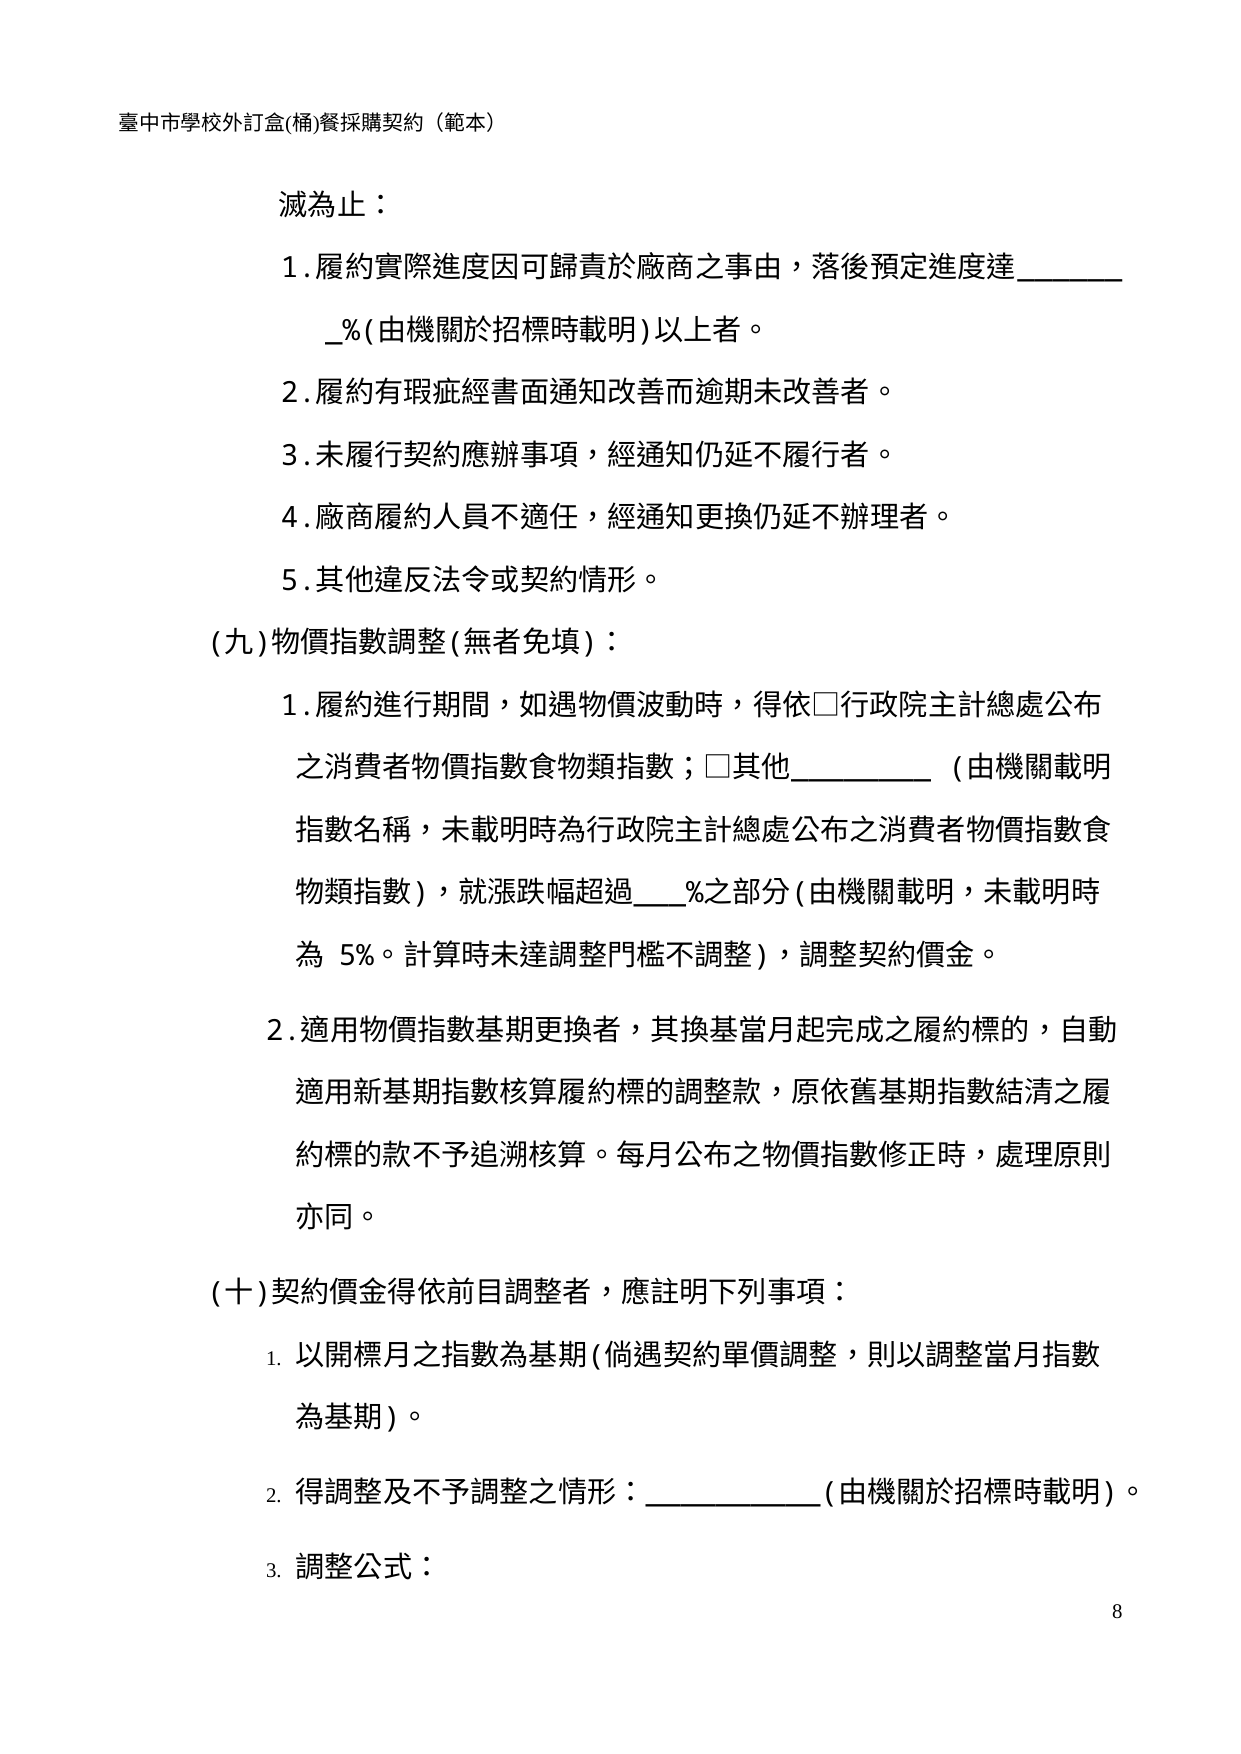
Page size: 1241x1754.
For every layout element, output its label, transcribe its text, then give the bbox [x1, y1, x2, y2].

text 3.未履行契約應辦事項，經通知仍延不履行者。 [281, 411, 1122, 473]
text (九)物價指數調整(無者免填)： [207, 598, 1122, 661]
text 1.履約進行期間，如遇物價波動時，得依□行政院主計總處公布之消費者物價指數食物類指數；□其他________ (由機關載明指數名稱，未載明時為行政院主計總處公布之消費者物價指數食物類指數)，就漲跌幅超過___%之部分(由機關載明，未載明時為 5%。計算時未達調整門檻不調整)，調整契約價金。 [263, 661, 1122, 973]
list 得調整及不予調整之情形：__________(由機關於招標時載明)。 [266, 1448, 1122, 1511]
list 以開標月之指數為基期(倘遇契約單價調整，則以調整當月指數為基期)。 [266, 1311, 1122, 1436]
text 1.履約實際進度因可歸責於廠商之事由，落後預定進度達_______%(由機關於招標時載明)以上者。 [281, 223, 1122, 348]
text 滅為止： [118, 161, 1122, 223]
text 2.履約有瑕疵經書面通知改善而逾期未改善者。 [281, 348, 1122, 411]
text 5.其他違反法令或契約情形。 [281, 536, 1122, 598]
list 調整公式： [266, 1523, 1122, 1586]
text 4.廠商履約人員不適任，經通知更換仍延不辦理者。 [281, 473, 1122, 536]
text 2.適用物價指數基期更換者，其換基當月起完成之履約標的，自動適用新基期指數核算履約標的調整款，原依舊基期指數結清之履約標的款不予追溯核算。每月公布之物價指數修正時，處理原則亦同。 [266, 986, 1122, 1236]
text (十)契約價金得依前目調整者，應註明下列事項： [207, 1248, 1122, 1311]
